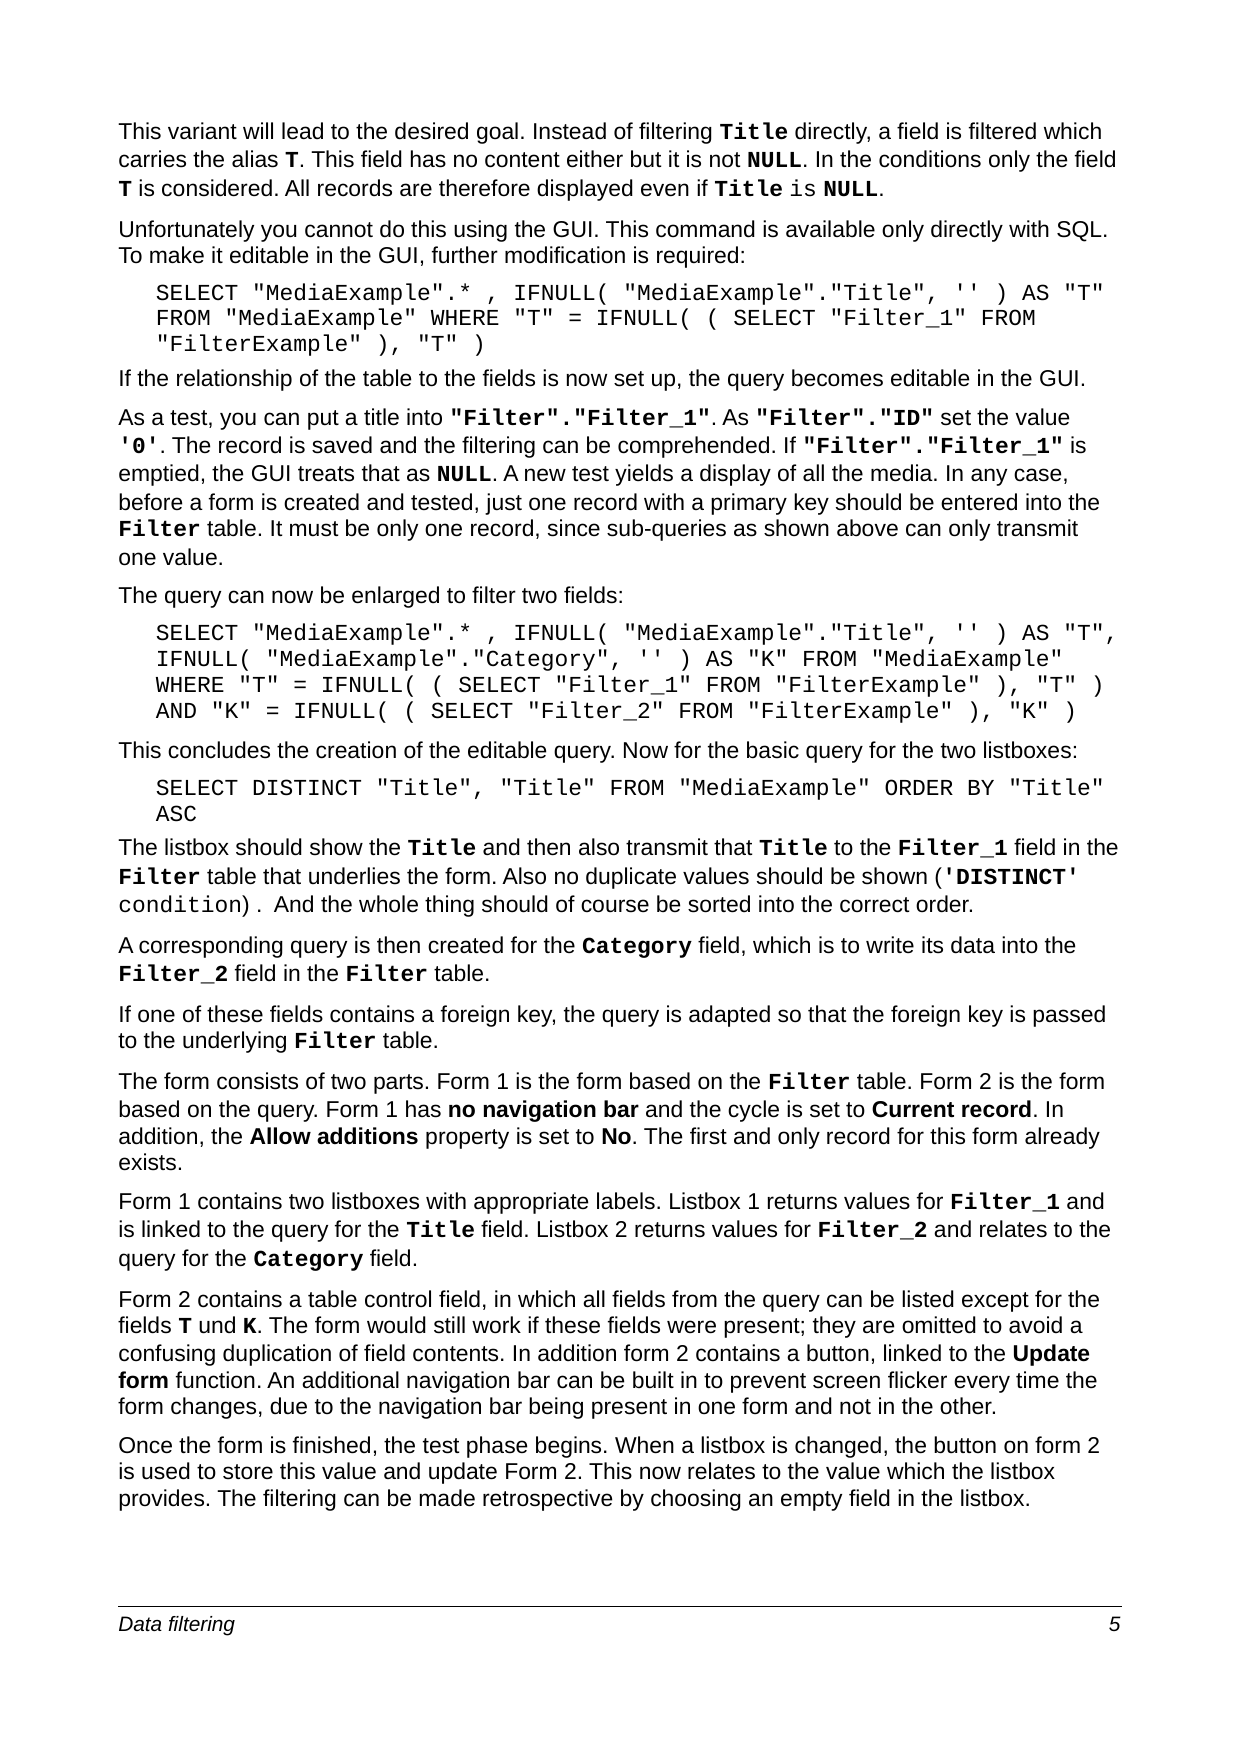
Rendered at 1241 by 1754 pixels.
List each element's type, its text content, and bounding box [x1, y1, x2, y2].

text SELECT DISTINCT "Title", "Title" FROM "MediaExample" ORDER BY "Title" ASC [156, 776, 1122, 828]
text Unfortunately you cannot do this using the GUI. This command is available only directly with SQL. To make it editable in the GUI, further modification is required: [118, 216, 1122, 268]
text If the relationship of the table to the fields is now set up, the query becomes editable in the GUI. [118, 365, 1122, 391]
text The query can now be enlarged to filter two fields: [118, 582, 1122, 609]
text If one of these fields contains a foreign key, the query is adapted so that the foreign key is passed to the underlying Filter table. [118, 1001, 1122, 1056]
text Form 2 contains a table control field, in which all fields from the query can be listed except for the fields T und K. The form would still work if these fields were present; they are omitted to avoid a confusing duplication of field contents. In addition form 2 contains a button, linked to the Update form function. An additional navigation bar can be built in to prevent screen flicker every time the form changes, due to the navigation bar being present in one form and not in the other. [118, 1286, 1122, 1419]
text SELECT "MediaExample".* , IFNULL( "MediaExample"."Title", '' ) AS "T", IFNULL( "MediaExample"."Category", '' ) AS "K" FROM "MediaExample" WHERE "T" = IFNULL( ( SELECT "Filter_1" FROM "FilterExample" ), "T" ) AND "K" = IFNULL( ( SELECT "Filter_2" FROM "FilterExample" ), "K" ) [156, 621, 1122, 725]
text This concludes the creation of the editable query. Now for the basic query for the two listboxes: [118, 737, 1122, 764]
text A corresponding query is then created for the Category field, which is to write its data into the Filter_2 field in the Filter table. [118, 932, 1122, 988]
text The listbox should show the Title and then also transmit that Title to the Filter_1 field in the Filter table that underlies the form. Also no duplicate values should be shown ('DISTINCT' condition) . And the whole thing should of course be sorted into the correct order. [118, 834, 1122, 919]
text This variant will lead to the desired goal. Instead of filtering Title directly, a field is filtered which carries the alias T. This field has no content either but it is not NULL. In the conditions only the field T is considered. All records are therefore displayed even if Title is NULL. [118, 118, 1122, 203]
text Once the form is finished, the test phase begins. When a listbox is changed, the button on form 2 is used to store this value and update Form 2. This now relates to the value which the listbox provides. The filtering can be made retrospective by choosing an empty field in the listbox. [118, 1432, 1122, 1511]
text SELECT "MediaExample".* , IFNULL( "MediaExample"."Title", '' ) AS "T" FROM "MediaExample" WHERE "T" = IFNULL( ( SELECT "Filter_1" FROM "FilterExample" ), "T" ) [156, 281, 1122, 359]
text The form consists of two parts. Form 1 is the form based on the Filter table. Form 2 is the form based on the query. Form 1 has no navigation bar and the cycle is set to Current record. In addition, the Allow additions property is set to No. The first and only record for this form already exists. [118, 1068, 1122, 1176]
text As a test, you can put a title into "Filter"."Filter_1". As "Filter"."ID" set the value '0'. The record is saved and the filtering can be comprehended. If "Filter"."Filter_1" is emptied, the GUI treats that as NULL. A new test yields a display of all the media. In any case, before a form is created and tested, just one record with a primary key should be entered into the Filter table. It must be only one record, since sub-queries as shown above can only transmit one value. [118, 404, 1122, 570]
text Form 1 contains two listboxes with appropriate labels. Listbox 1 returns values for Filter_1 and is linked to the query for the Title field. Listbox 2 returns values for Filter_2 and relates to the query for the Category field. [118, 1188, 1122, 1273]
